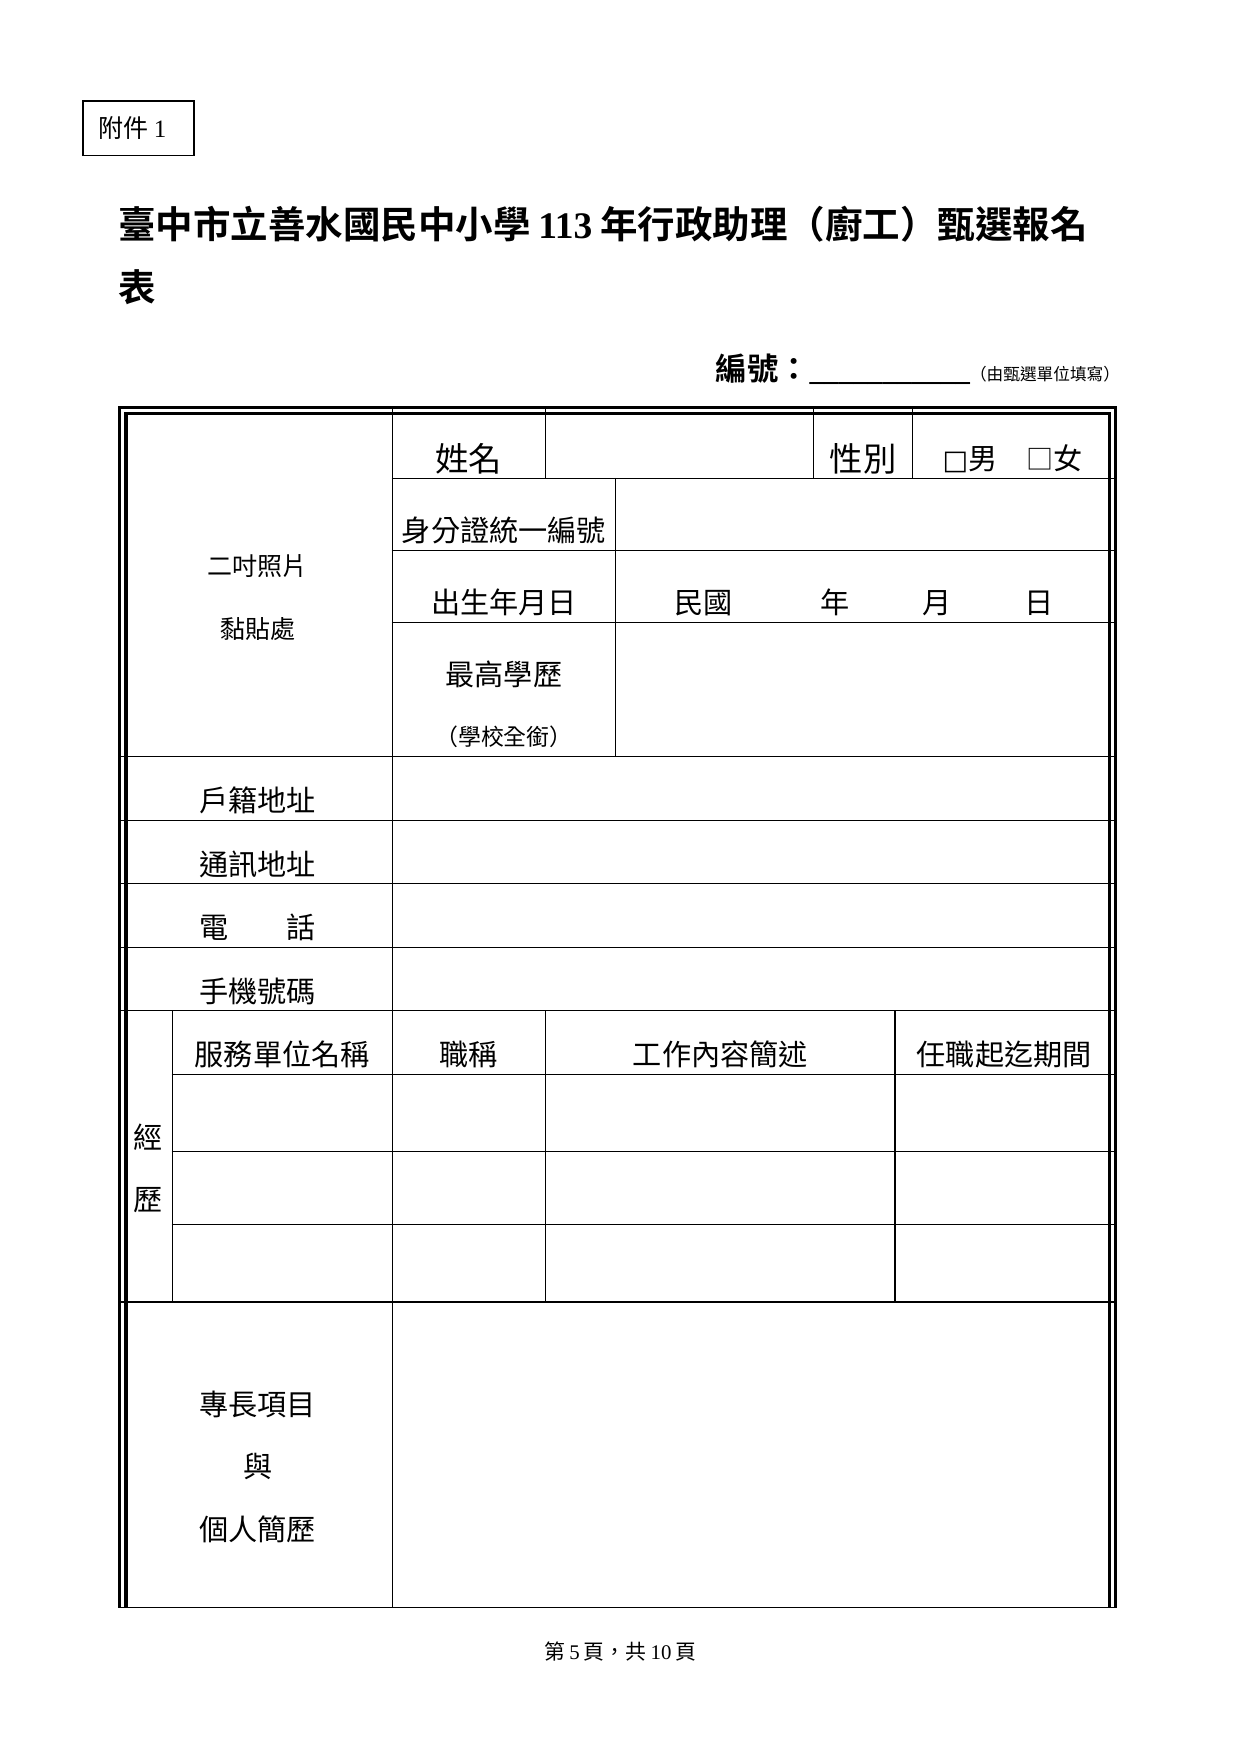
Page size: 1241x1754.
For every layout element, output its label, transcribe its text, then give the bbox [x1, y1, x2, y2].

table_header 性別 [814, 415, 912, 478]
table_cell 職稱 [393, 1011, 545, 1074]
table_header 姓名 [393, 415, 545, 478]
table_cell 工作內容簡述 [546, 1011, 894, 1074]
table_cell 民國 年 月 日 [616, 551, 1108, 622]
table_cell 出生年月日 [393, 551, 615, 622]
text [84, 102, 193, 155]
table_cell [393, 884, 1108, 947]
table_cell [546, 1152, 894, 1224]
table_cell [896, 1225, 1108, 1301]
table_cell 專長項目 與 個人簡歷 [128, 1303, 392, 1607]
table_cell 任職起迄期間 [896, 1011, 1108, 1074]
table_cell 服務單位名稱 [173, 1011, 392, 1074]
table_cell 手機號碼 [128, 948, 392, 1010]
text 編號：___________（由甄選單位填寫） [118, 325, 1120, 387]
table_header □男 □女 [913, 409, 1113, 478]
table_cell [546, 1225, 894, 1301]
table_cell [896, 1152, 1108, 1224]
table_cell [393, 757, 1108, 819]
table_header [546, 415, 813, 478]
table_cell 經 歷 [128, 1011, 172, 1301]
table_cell [896, 1075, 1108, 1151]
table_cell 戶籍地址 [128, 757, 392, 819]
table_cell [393, 1075, 545, 1151]
table_header 二吋照片 黏貼處 [123, 409, 392, 756]
text 附件1 [99, 109, 178, 145]
table_cell 身分證統一編號 [393, 479, 615, 550]
table_cell [616, 479, 1108, 550]
table_cell [173, 1152, 392, 1224]
table_cell [393, 1225, 545, 1301]
table_cell 電 話 [128, 884, 392, 947]
table_cell [393, 821, 1108, 883]
text 臺中市立善水國民中小學113年行政助理（廚工）甄選報名表 [118, 181, 1122, 306]
table_cell 通訊地址 [128, 821, 392, 883]
table_cell [393, 948, 1108, 1010]
table_cell 最高學歷 （學校全銜） [393, 623, 615, 756]
table_cell [393, 1303, 1108, 1607]
table_cell [173, 1225, 392, 1301]
table_cell [546, 1075, 894, 1151]
table_cell [616, 623, 1108, 756]
table_cell [393, 1152, 545, 1224]
table_cell [173, 1075, 392, 1151]
